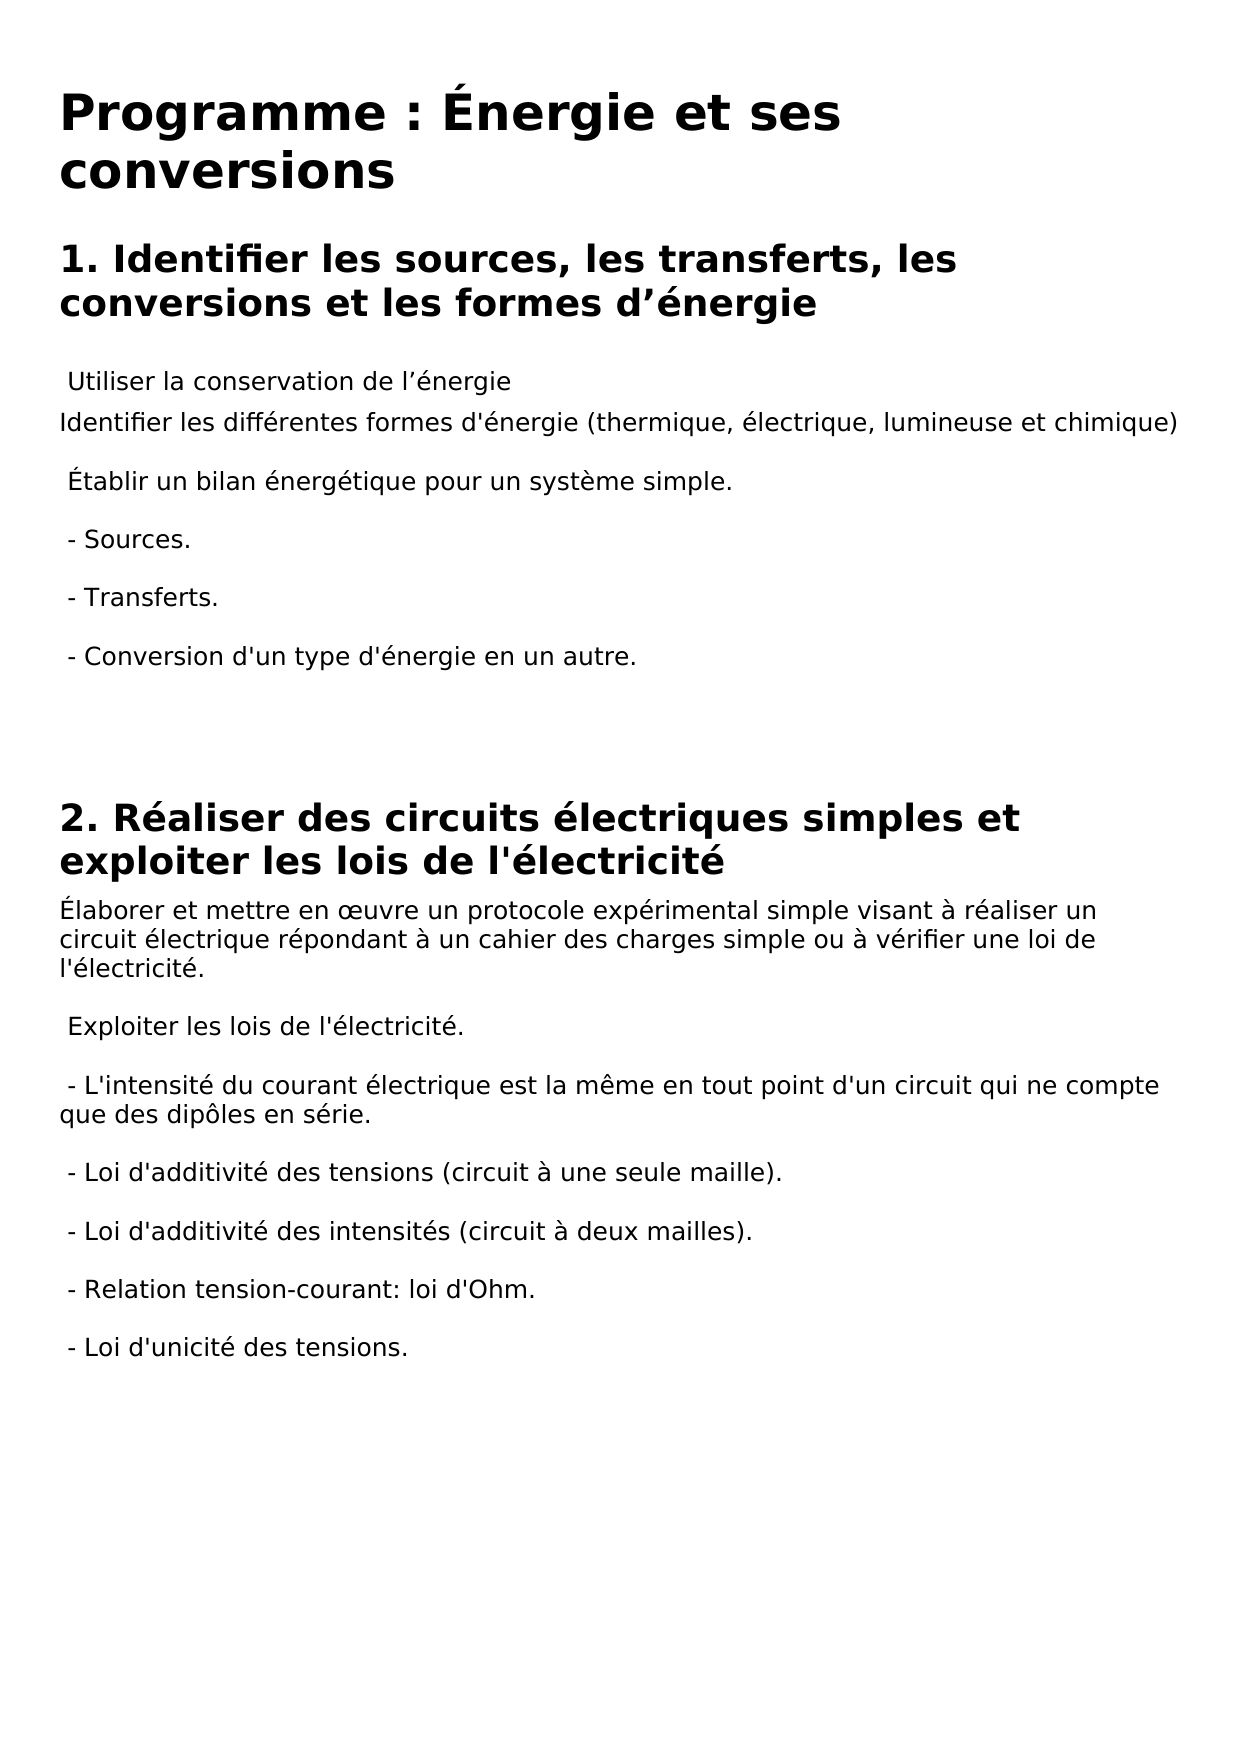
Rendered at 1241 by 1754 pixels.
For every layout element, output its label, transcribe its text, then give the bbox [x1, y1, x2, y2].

subtitle 1. Identifier les sources, les transferts, les conversions et les formes d’énergie [59, 238, 1181, 325]
text Élaborer et mettre en œuvre un protocole expérimental simple visant à réaliser un circuit électrique répondant à un cahier des charges simple ou à vérifier une loi de l'électricité. Exploiter les lois de l'électricité. - L'intensité du courant électrique est la même en tout point d'un circuit qui ne compte que des dipôles en série. - Loi d'additivité des tensions (circuit à une seule maille). - Loi d'additivité des intensités (circuit à deux mailles). - Relation tension-courant: loi d'Ohm. - Loi d'unicité des tensions. [59, 896, 1181, 1392]
text Utiliser la conservation de l’énergie [59, 338, 1181, 396]
subtitle 2. Réaliser des circuits électriques simples et exploiter les lois de l'électricité [59, 796, 1181, 883]
subtitle Programme : Énergie et ses conversions [59, 84, 1181, 201]
text Identifier les différentes formes d'énergie (thermique, électrique, lumineuse et chimique) Établir un bilan énergétique pour un système simple. - Sources. - Transferts. - Conversion d'un type d'énergie en un autre. [59, 409, 1181, 759]
